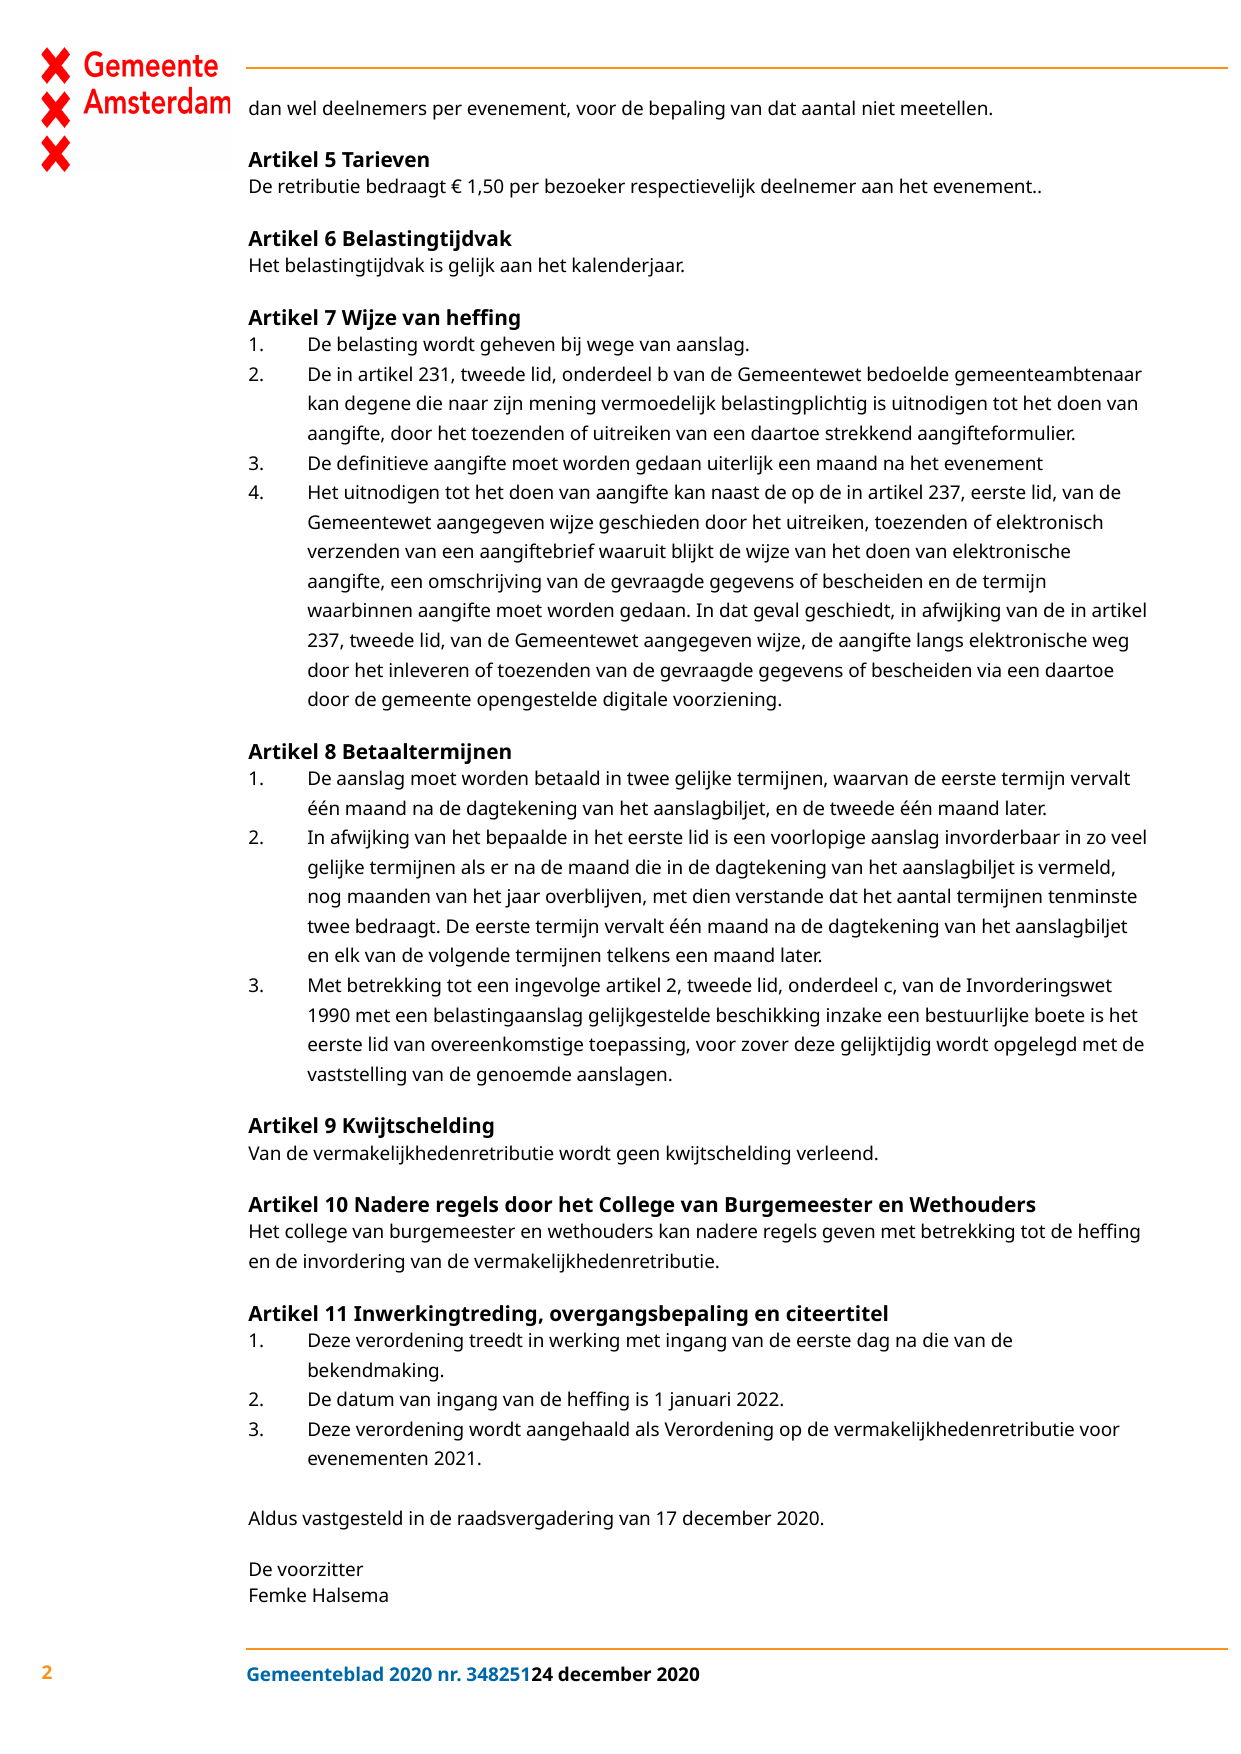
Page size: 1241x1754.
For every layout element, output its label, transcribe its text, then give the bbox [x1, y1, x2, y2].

text De retributie bedraagt € 1,50 per bezoeker respectievelijk deelnemer aan het evenement.. [248, 174, 1152, 199]
text Aldus vastgesteld in de raadsvergadering van 17 december 2020. [248, 1505, 1152, 1530]
picture [41, 47, 231, 172]
list De belasting wordt geheven bij wege van aanslag. [248, 331, 1152, 357]
list Deze verordening wordt aangehaald als Verordening op de vermakelijkhedenretributie voor evenementen 2021. [248, 1416, 1152, 1471]
list De in artikel 231, tweede lid, onderdeel b van de Gemeentewet bedoelde gemeenteambtenaar kan degene die naar zijn mening vermoedelijk belastingplichtig is uitnodigen tot het doen van aangifte, door het toezenden of uitreiken van een daartoe strekkend aangifteformulier. [248, 361, 1152, 446]
text Van de vermakelijkhedenretributie wordt geen kwijtschelding verleend. [248, 1140, 1152, 1166]
text Artikel 8 Betaaltermijnen [248, 737, 1152, 765]
text Artikel 5 Tarieven [248, 145, 1152, 174]
text Het college van burgemeester en wethouders kan nadere regels geven met betrekking tot de heffing en de invordering van de vermakelijkhedenretributie. [248, 1219, 1152, 1274]
text Femke Halsema [248, 1582, 1152, 1608]
list Met betrekking tot een ingevolge artikel 2, tweede lid, onderdeel c, van de Invorderingswet 1990 met een belastingaanslag gelijkgestelde beschikking inzake een bestuurlijke boete is het eerste lid van overeenkomstige toepassing, voor zover deze gelijktijdig wordt opgelegd met de vaststelling van de genoemde aanslagen. [248, 972, 1152, 1087]
list Deze verordening treedt in werking met ingang van de eerste dag na die van de bekendmaking. [248, 1327, 1152, 1382]
text Artikel 6 Belastingtijdvak [248, 224, 1152, 252]
text Artikel 7 Wijze van heffing [248, 303, 1152, 331]
text De voorzitter [248, 1556, 1152, 1582]
list De datum van ingang van de heffing is 1 januari 2022. [248, 1386, 1152, 1412]
text Artikel 11 Inwerkingtreding, overgangsbepaling en citeertitel [248, 1299, 1152, 1327]
text Artikel 9 Kwijtschelding [248, 1111, 1152, 1140]
list In afwijking van het bepaalde in het eerste lid is een voorlopige aanslag invorderbaar in zo veel gelijke termijnen als er na de maand die in de dagtekening van het aanslagbiljet is vermeld, nog maanden van het jaar overblijven, met dien verstande dat het aantal termijnen tenminste twee bedraagt. De eerste termijn vervalt één maand na de dagtekening van het aanslagbiljet en elk van de volgende termijnen telkens een maand later. [248, 824, 1152, 968]
list De aanslag moet worden betaald in twee gelijke termijnen, waarvan de eerste termijn vervalt één maand na de dagtekening van het aanslagbiljet, en de tweede één maand later. [248, 765, 1152, 821]
list De definitieve aangifte moet worden gedaan uiterlijk een maand na het evenement [248, 450, 1152, 475]
text Het belastingtijdvak is gelijk aan het kalenderjaar. [248, 252, 1152, 278]
text dan wel deelnemers per evenement, voor de bepaling van dat aantal niet meetellen. [248, 95, 1152, 121]
list Het uitnodigen tot het doen van aangifte kan naast de op de in artikel 237, eerste lid, van de Gemeentewet aangegeven wijze geschieden door het uitreiken, toezenden of elektronisch verzenden van een aangiftebrief waaruit blijkt de wijze van het doen van elektronische aangifte, een omschrijving van de gevraagde gegevens of bescheiden en de termijn waarbinnen aangifte moet worden gedaan. In dat geval geschiedt, in afwijking van de in artikel 237, tweede lid, van de Gemeentewet aangegeven wijze, de aangifte langs elektronische weg door het inleveren of toezenden van de gevraagde gegevens of bescheiden via een daartoe door de gemeente opengestelde digitale voorziening. [248, 479, 1152, 712]
text Artikel 10 Nadere regels door het College van Burgemeester en Wethouders [248, 1190, 1152, 1219]
